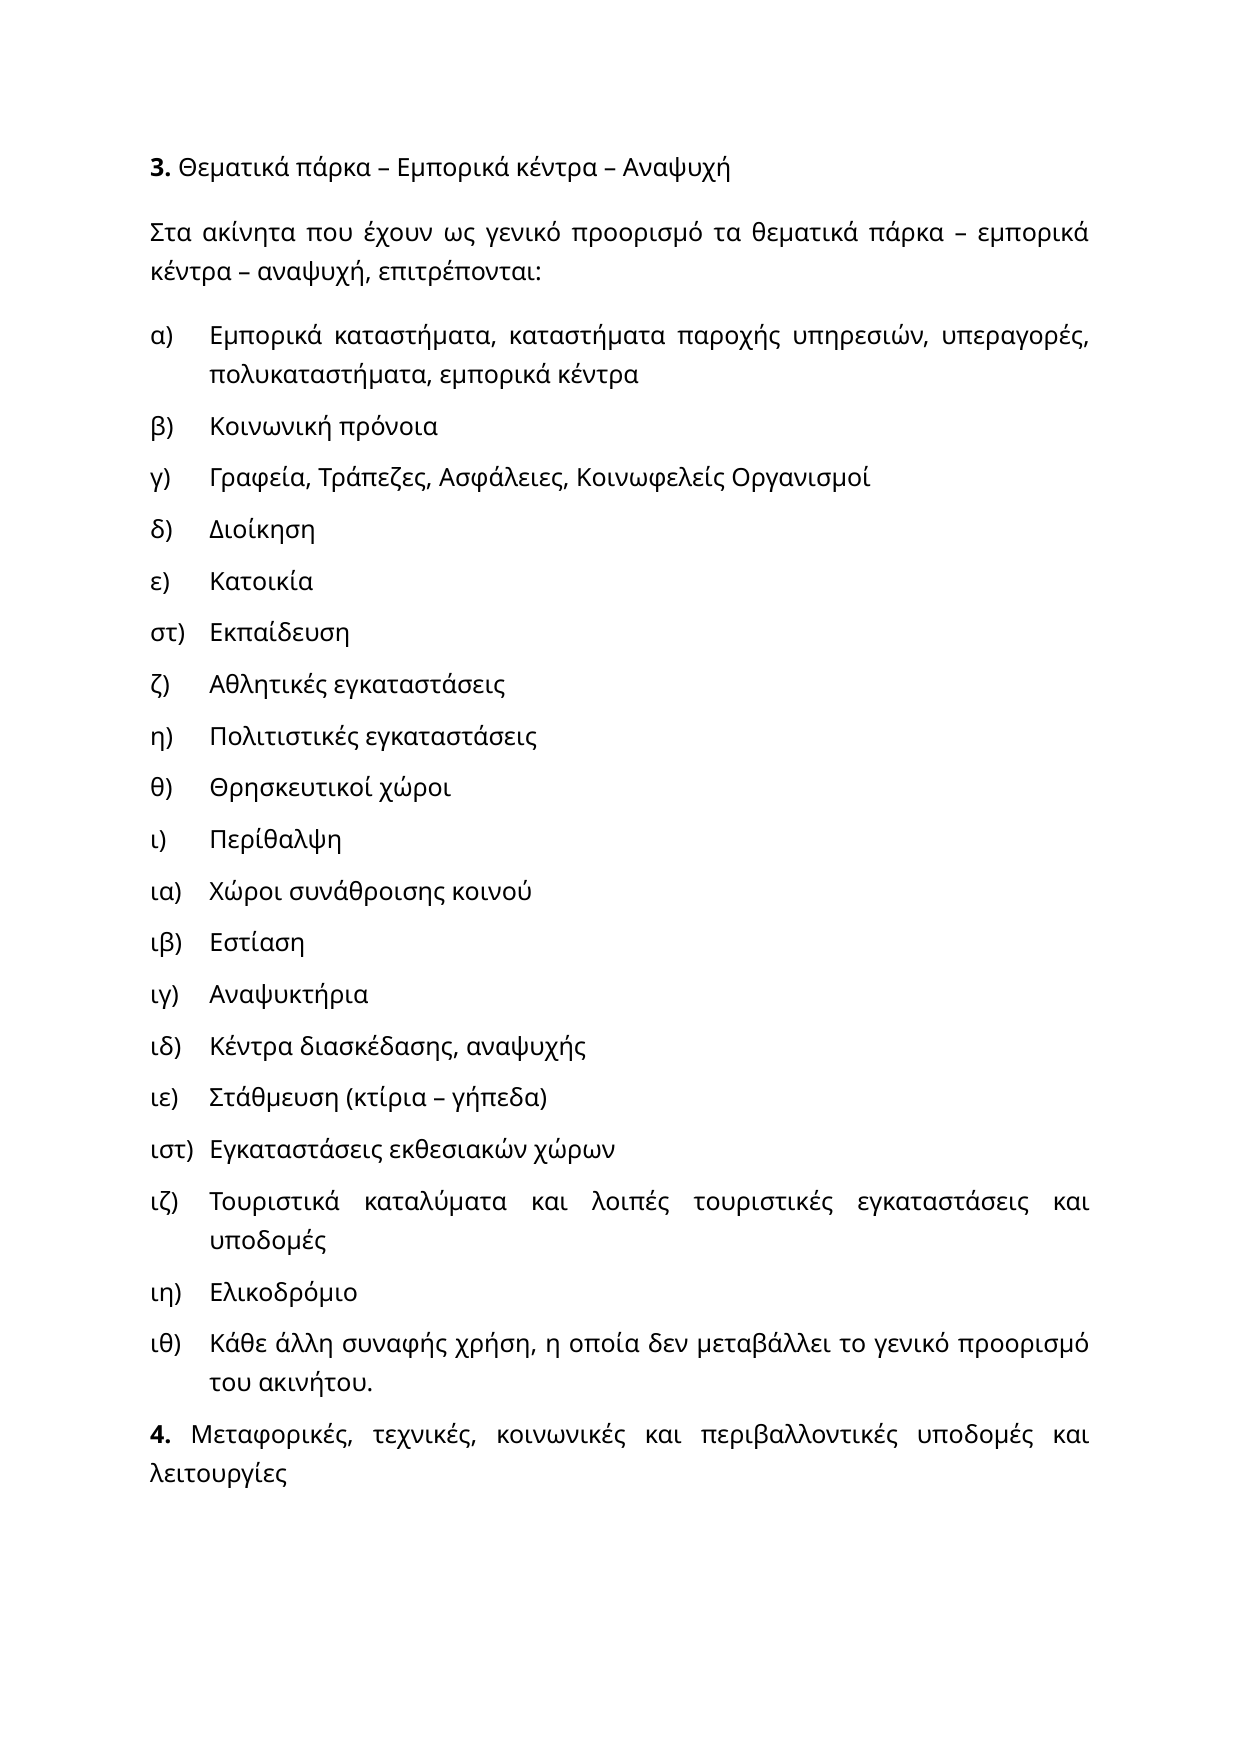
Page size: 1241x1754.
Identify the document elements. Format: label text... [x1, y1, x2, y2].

list ια) Χώροι συνάθροισης κοινού [150, 873, 1090, 907]
list ζ) Αθλητικές εγκαταστάσεις [150, 667, 1090, 701]
list ιγ) Αναψυκτήρια [150, 977, 1090, 1011]
list δ) Διοίκηση [150, 512, 1090, 546]
list ιη) Ελικοδρόμιο [150, 1274, 1090, 1308]
list γ) Γραφεία, Τράπεζες, Ασφάλειες, Κοινωφελείς Οργανισμοί [150, 460, 1090, 494]
list ι) Περίθαλψη [150, 822, 1090, 856]
list ιστ) Εγκαταστάσεις εκθεσιακών χώρων [150, 1132, 1090, 1166]
list ιθ) Κάθε άλλη συναφής χρήση, η οποία δεν μεταβάλλει το γενικό προορισμό του ακινήτου. [150, 1326, 1090, 1399]
list θ) Θρησκευτικοί χώροι [150, 770, 1090, 804]
list ιε) Στάθμευση (κτίρια – γήπεδα) [150, 1080, 1090, 1114]
text Στα ακίνητα που έχουν ως γενικό προορισμό τα θεματικά πάρκα – εμπορικά κέντρα – αναψυχή, επιτρέπονται: [150, 214, 1090, 287]
list α) Εμπορικά καταστήματα, καταστήματα παροχής υπηρεσιών, υπεραγορές, πολυκαταστήματα, εμπορικά κέντρα [150, 317, 1090, 391]
list η) Πολιτιστικές εγκαταστάσεις [150, 718, 1090, 752]
text 3. Θεματικά πάρκα – Εμπορικά κέντρα – Αναψυχή [150, 150, 1090, 184]
list ιδ) Κέντρα διασκέδασης, αναψυχής [150, 1028, 1090, 1062]
list ιβ) Εστίαση [150, 925, 1090, 959]
list ιζ) Τουριστικά καταλύματα και λοιπές τουριστικές εγκαταστάσεις και υποδομές [150, 1183, 1090, 1257]
list ε) Κατοικία [150, 563, 1090, 597]
list στ) Εκπαίδευση [150, 615, 1090, 649]
text 4. Μεταφορικές, τεχνικές, κοινωνικές και περιβαλλοντικές υποδομές και λειτουργίες [150, 1417, 1090, 1490]
list β) Κοινωνική πρόνοια [150, 408, 1090, 442]
